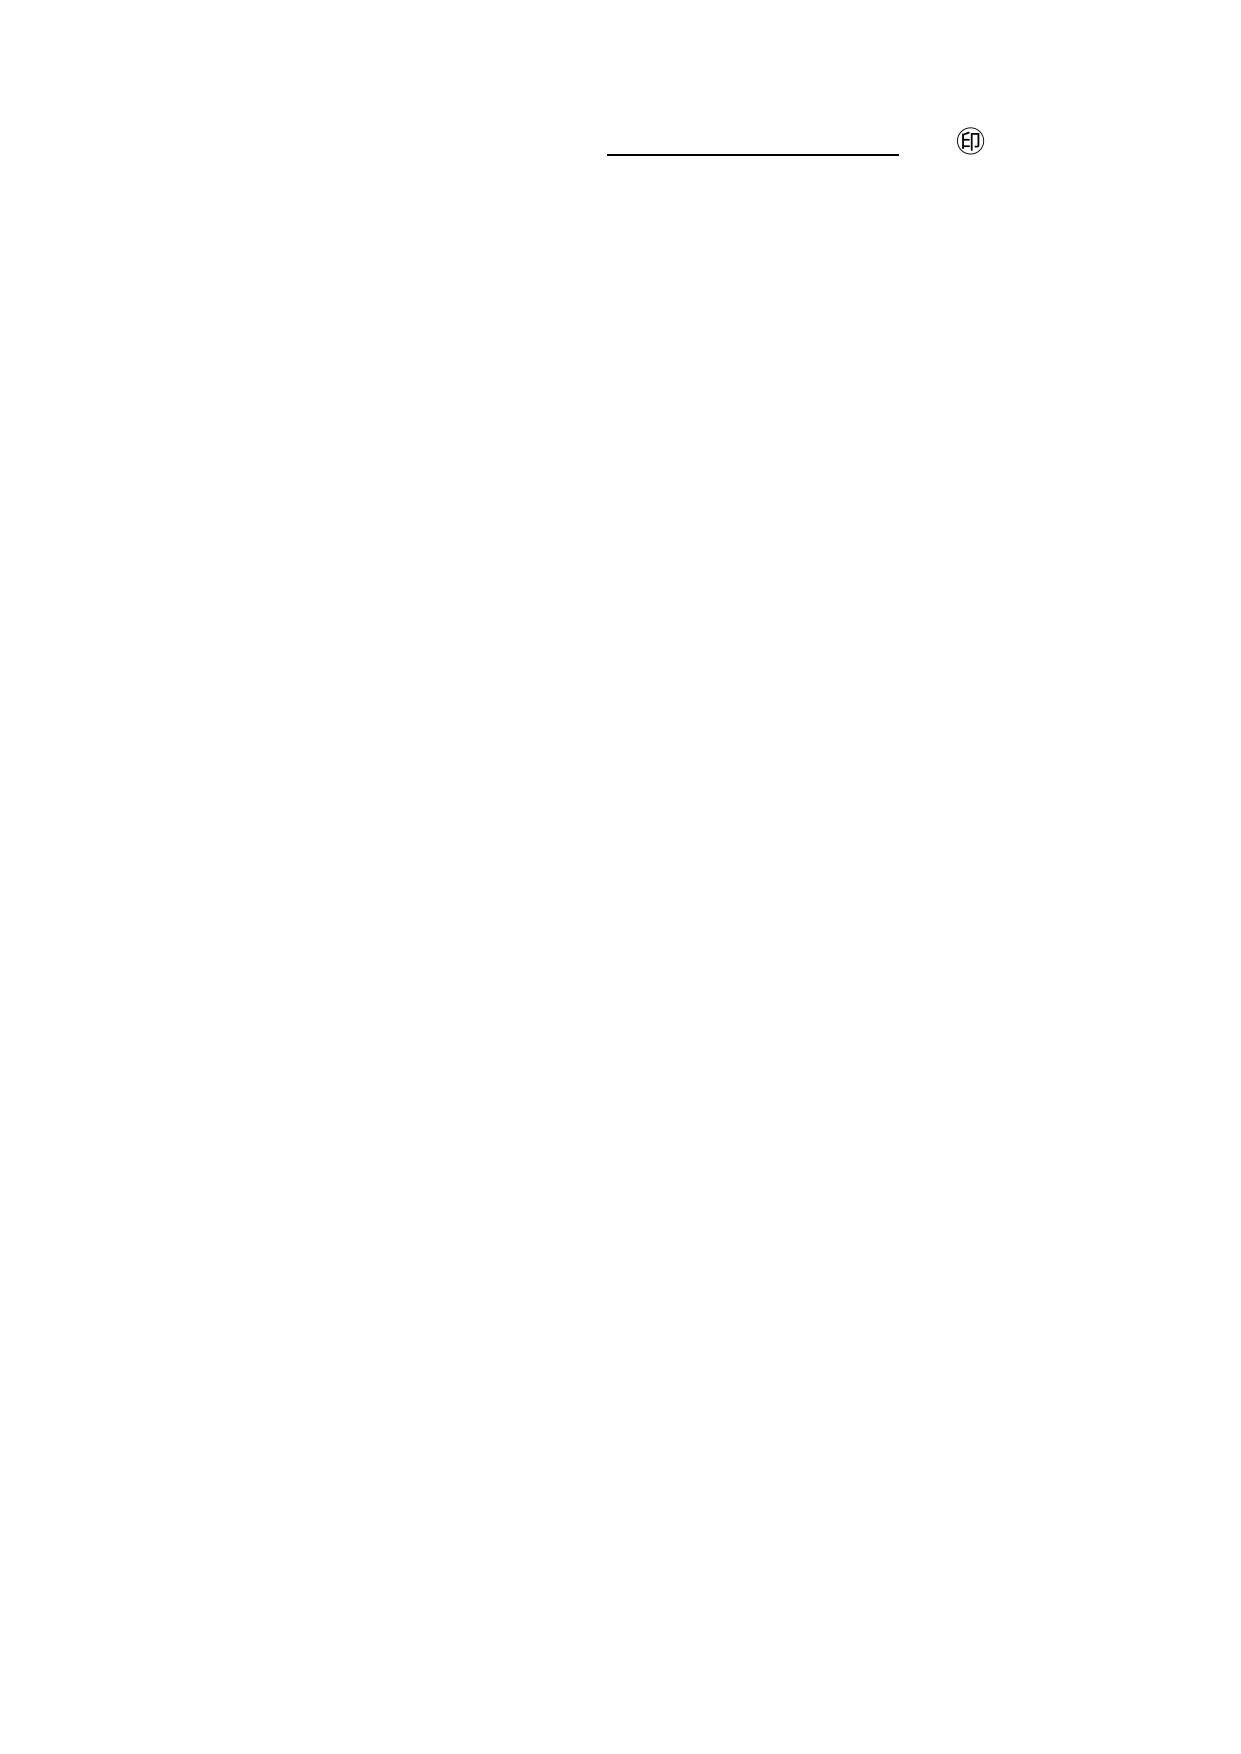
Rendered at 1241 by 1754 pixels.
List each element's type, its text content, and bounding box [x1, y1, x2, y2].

text ㊞ [577, 118, 1122, 160]
